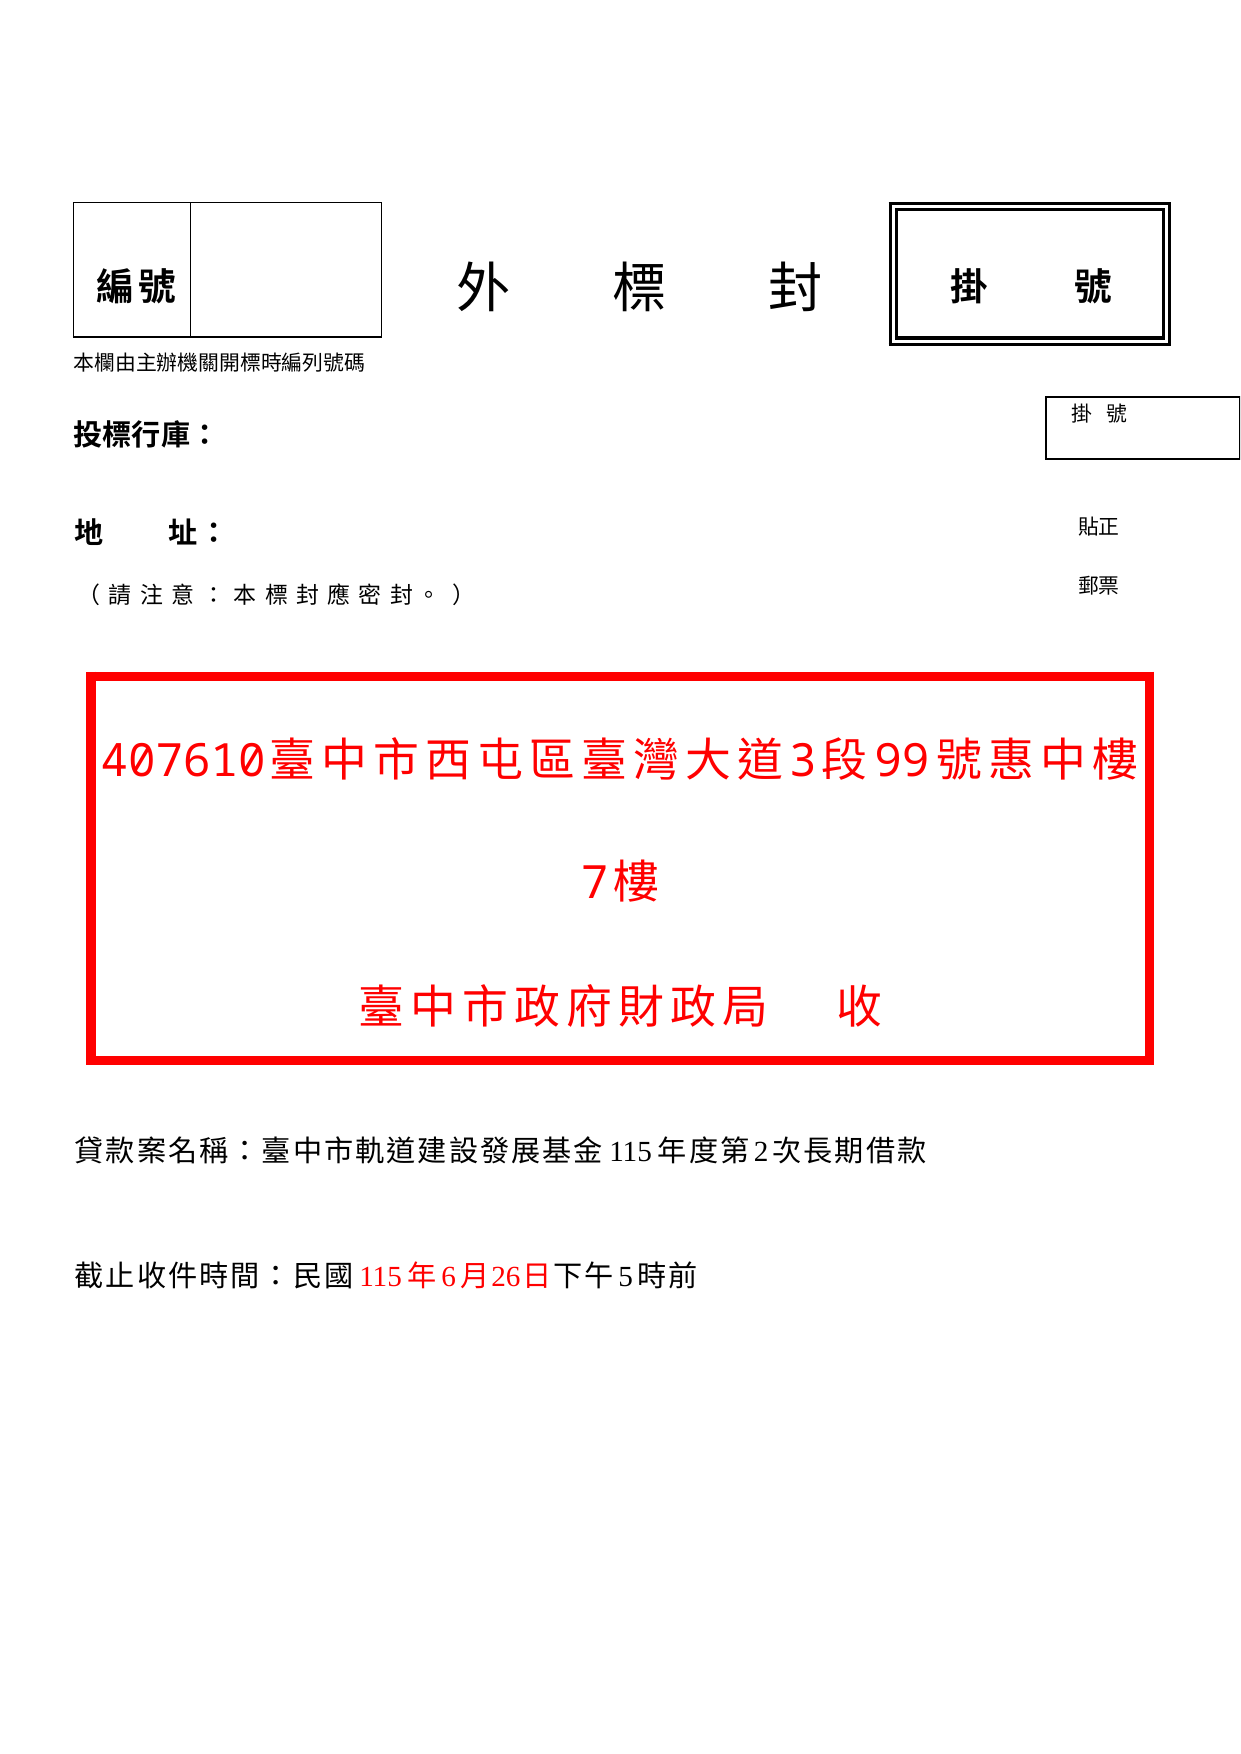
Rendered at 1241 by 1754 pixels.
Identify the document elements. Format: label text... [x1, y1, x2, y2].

text 本欄由主辦機關開標時編列號碼 [73, 346, 1167, 376]
text 截止收件時間：民國115年6月26日下午5時前 [73, 1190, 1167, 1315]
text 貸款案名稱：臺中市軌道建設發展基金115年度第2次長期借款 [73, 1065, 1167, 1190]
table_header 編號 [74, 203, 190, 336]
table_header 掛 號 [893, 205, 1167, 336]
table_header [191, 203, 381, 336]
text （請注意：本標封應密封。） [73, 552, 1167, 614]
table_header 外 標 封 [382, 202, 889, 336]
text 地 址： [73, 489, 1167, 552]
text 投標行庫： [1047, 411, 1167, 454]
table_header 407610臺中市西屯區臺灣大道3段99號惠中樓7樓 臺中市政府財政局 收 [96, 681, 1145, 1056]
text 投標行庫： [73, 411, 1045, 454]
